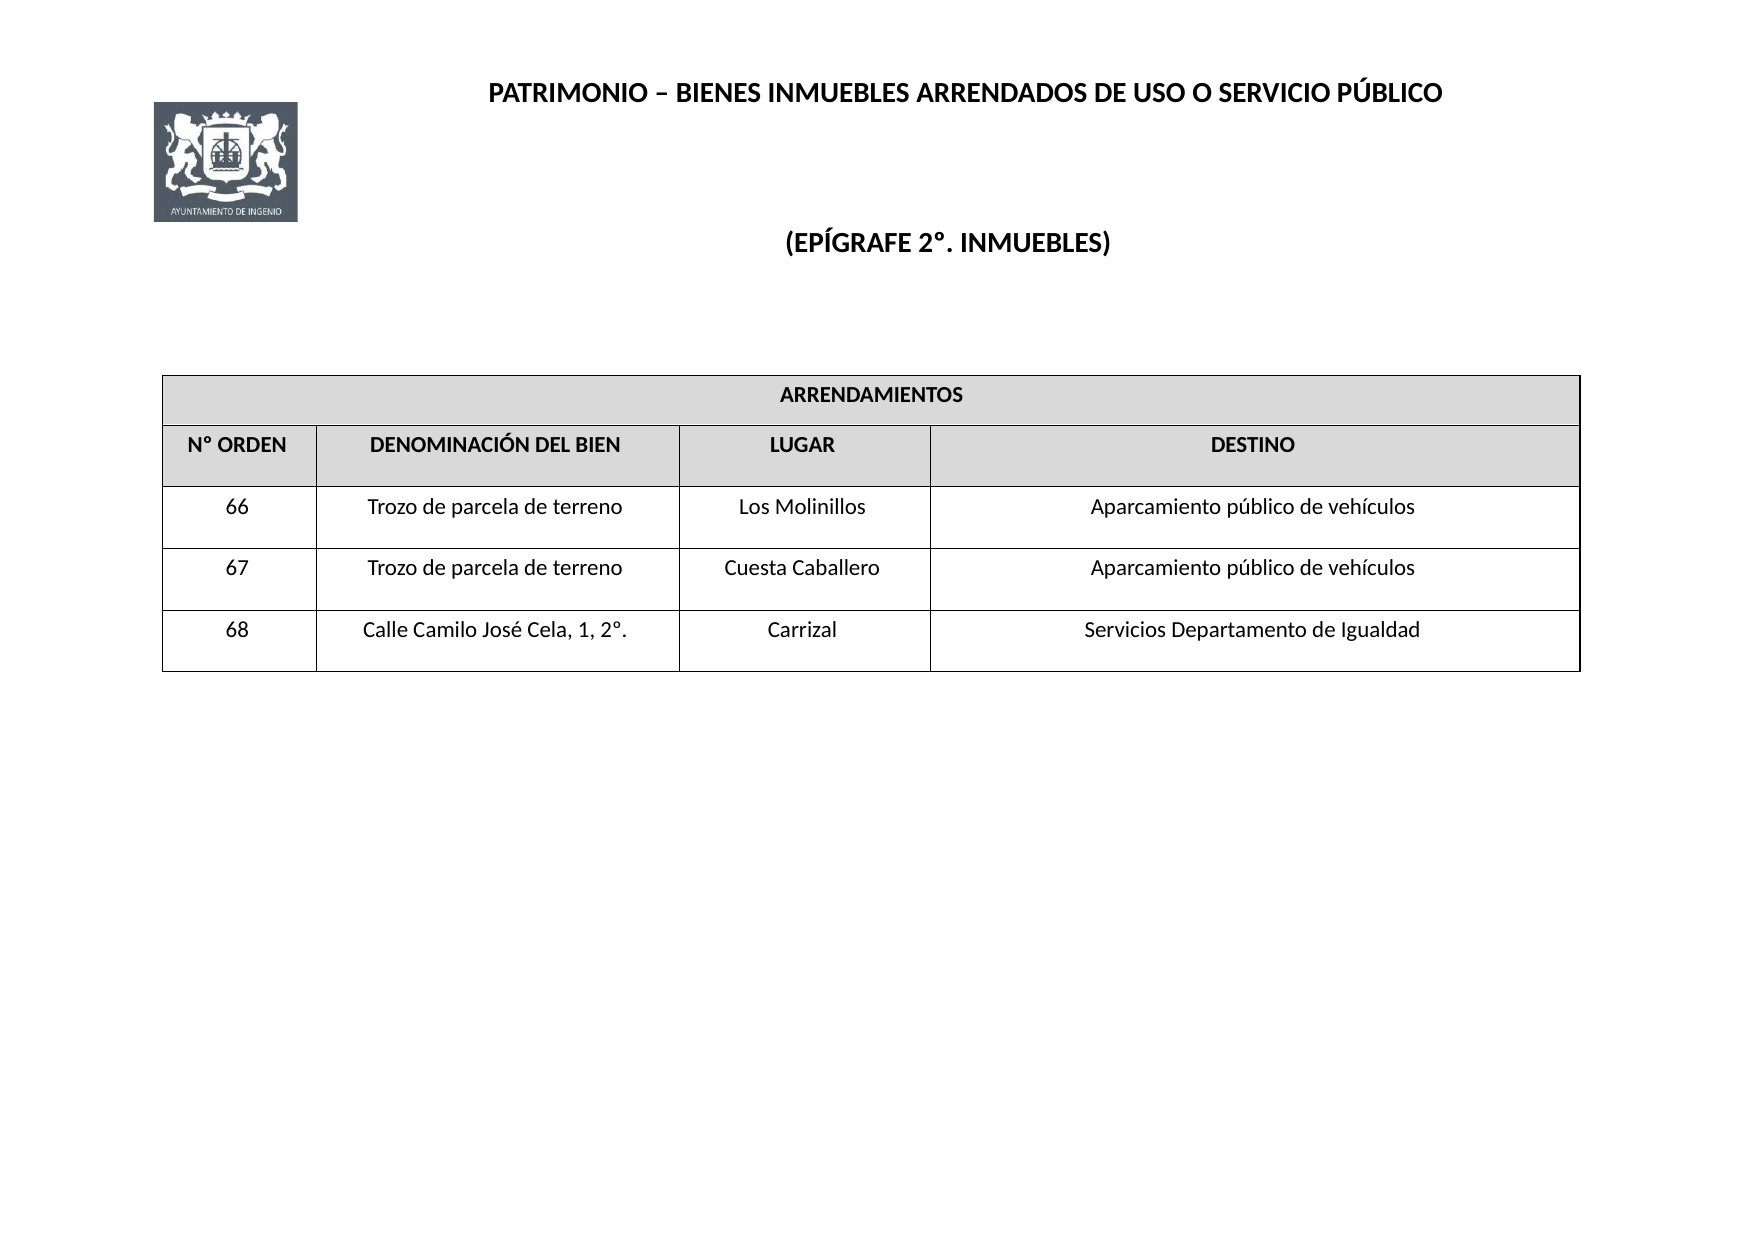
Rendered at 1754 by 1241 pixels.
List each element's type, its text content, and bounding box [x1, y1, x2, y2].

table_cell Los Molinillos [680, 487, 930, 548]
table_header ARRENDAMIEN [679, 376, 930, 424]
table_cell DESTINO [931, 426, 1579, 486]
table_cell DENOMINACIÓN DEL BIEN [317, 426, 679, 486]
table_cell 67 [163, 549, 316, 609]
table_header [163, 376, 316, 424]
table_cell Trozo de parcela de terreno [317, 549, 679, 609]
table_cell LUGAR [680, 426, 930, 486]
table_cell Aparcamiento público de vehículos [931, 549, 1579, 609]
table_header TOS [930, 376, 1579, 424]
table_cell Carrizal [680, 611, 930, 671]
table_cell 68 [163, 611, 316, 671]
text PATRIMONIO – BIENES INMUEBLES ARRENDADOS DE USO O SERVICIO PÚBLICO [147, 74, 1444, 222]
text (EPÍGRAFE 2º. INMUEBLES) [147, 224, 1517, 260]
table_cell Trozo de parcela de terreno [317, 487, 679, 548]
table_cell 66 [163, 487, 316, 548]
table_header [316, 376, 679, 424]
table_cell Servicios Departamento de Igualdad [931, 611, 1579, 671]
table_cell Cuesta Caballero [680, 549, 930, 609]
table_cell Calle Camilo José Cela, 1, 2º. [317, 611, 679, 671]
table_cell Nº ORDEN [163, 426, 316, 486]
table_cell Aparcamiento público de vehículos [931, 487, 1579, 548]
